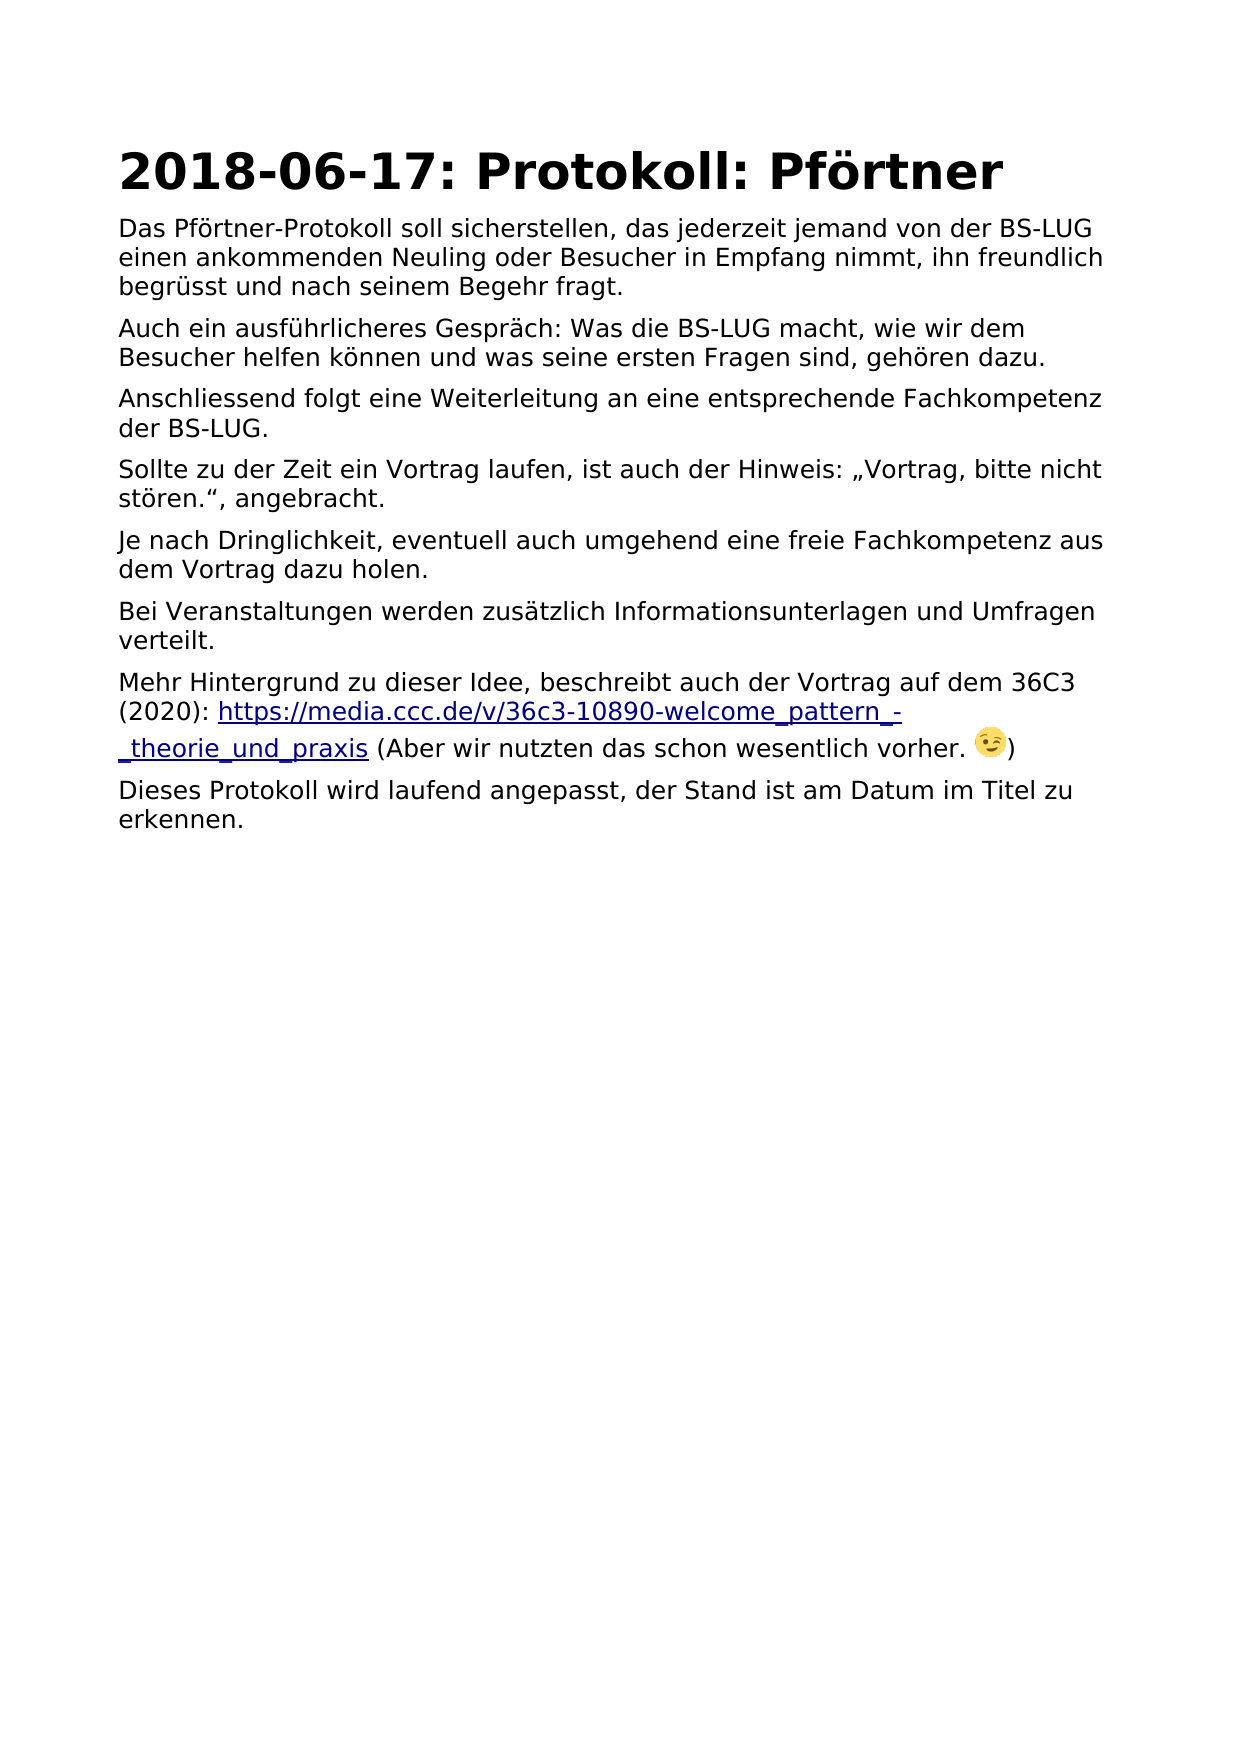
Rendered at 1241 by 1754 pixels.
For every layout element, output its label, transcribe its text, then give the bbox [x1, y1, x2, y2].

text Das Pförtner-Protokoll soll sicherstellen, das jederzeit jemand von der BS-LUG einen ankommenden Neuling oder Besucher in Empfang nimmt, ihn freundlich begrüsst und nach seinem Begehr fragt. [118, 214, 1122, 301]
text Dieses Protokoll wird laufend angepasst, der Stand ist am Datum im Titel zu erkennen. [118, 776, 1122, 834]
text Anschliessend folgt eine Weiterleitung an eine entsprechende Fachkompetenz der BS-LUG. [118, 385, 1122, 443]
text Sollte zu der Zeit ein Vortrag laufen, ist auch der Hinweis: „Vortrag, bitte nicht stören.“, angebracht. [118, 456, 1122, 514]
text Je nach Dringlichkeit, eventuell auch umgehend eine freie Fachkompetenz aus dem Vortrag dazu holen. [118, 526, 1122, 585]
text Mehr Hintergrund zu dieser Idee, beschreibt auch der Vortrag auf dem 36C3 (2020): https://media.ccc.de/v/36c3-10890-welcome_pattern_-_theorie_und_praxis (Aber wir nutzten das schon wesentlich vorher. ) [118, 668, 1122, 763]
text Auch ein ausführlicheres Gespräch: Was die BS-LUG macht, wie wir dem Besucher helfen können und was seine ersten Fragen sind, gehören dazu. [118, 314, 1122, 372]
subtitle 2018-06-17: Protokoll: Pförtner [118, 143, 1122, 201]
text Bei Veranstaltungen werden zusätzlich Informationsunterlagen und Umfragen verteilt. [118, 597, 1122, 656]
picture [975, 726, 1007, 758]
